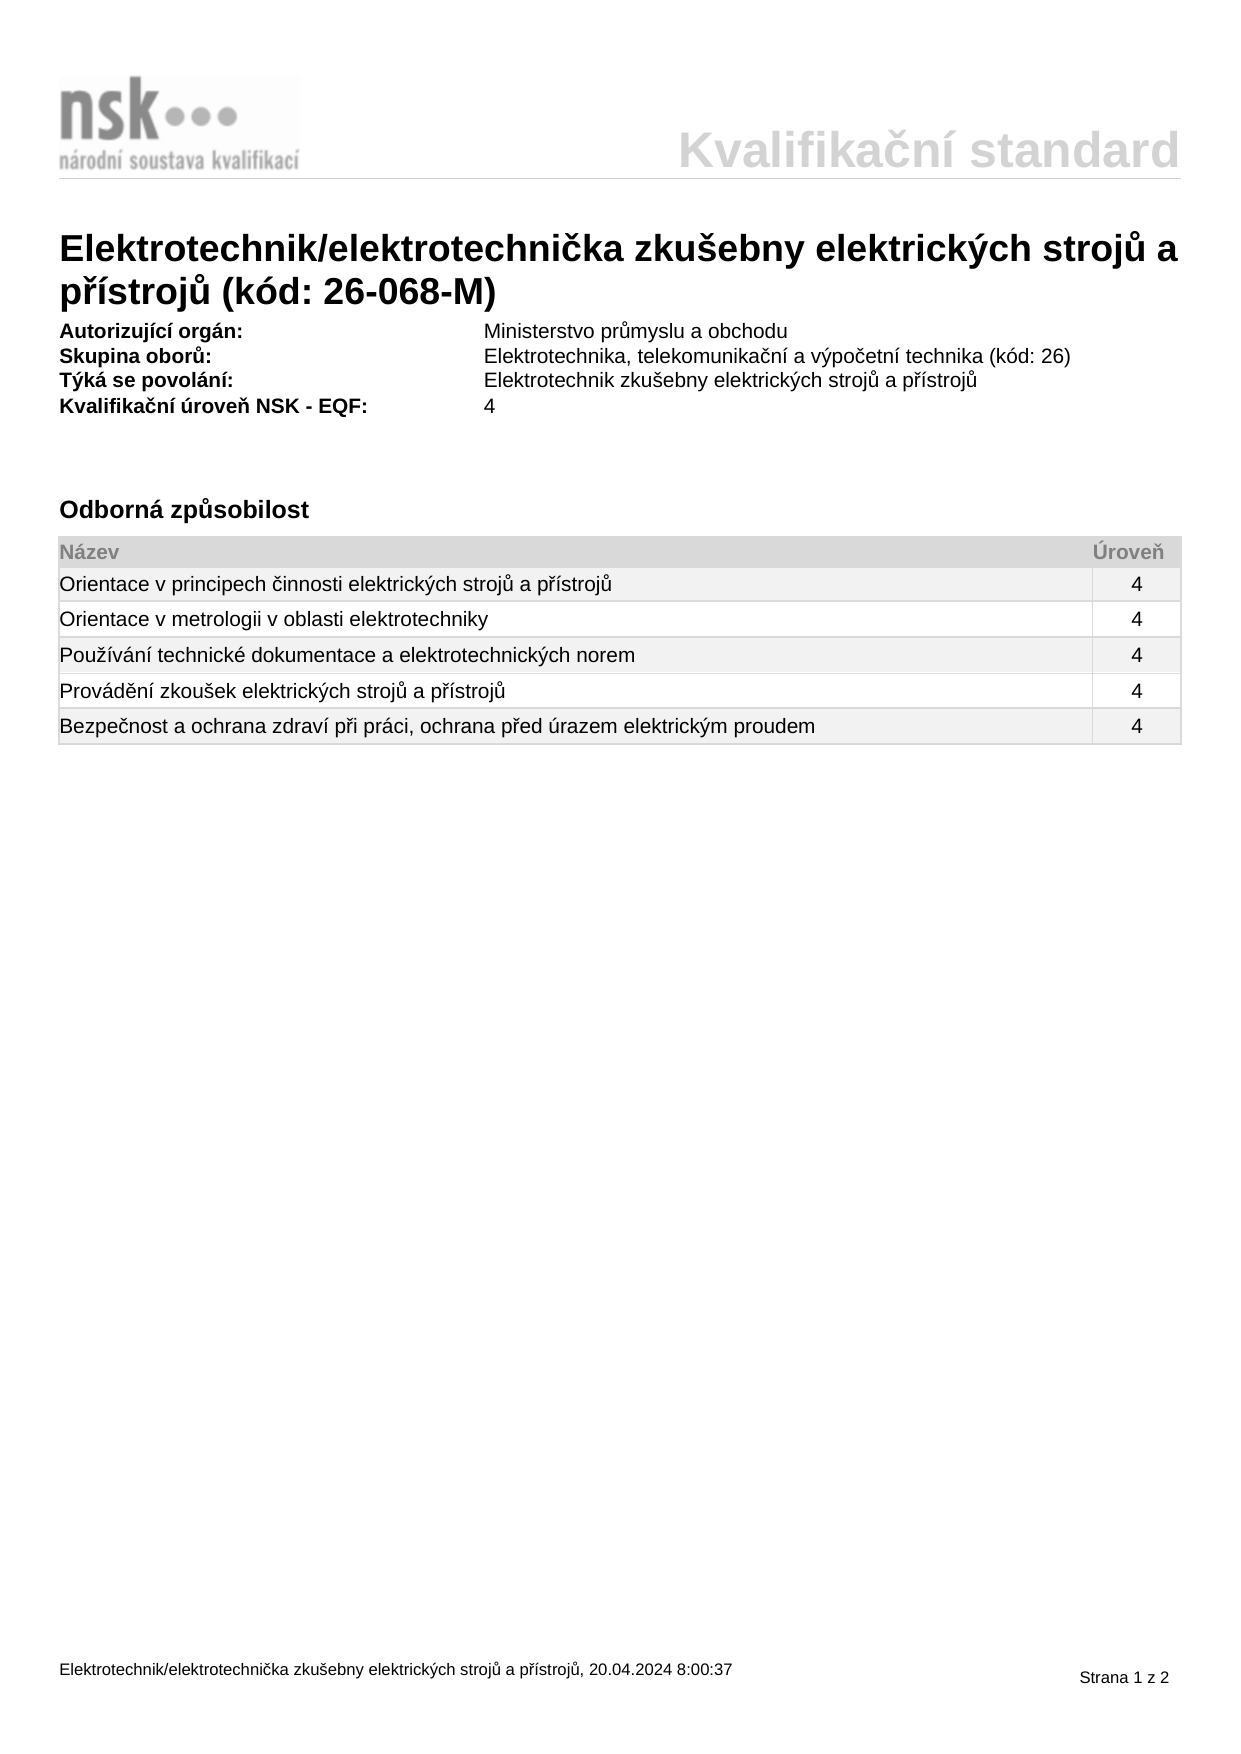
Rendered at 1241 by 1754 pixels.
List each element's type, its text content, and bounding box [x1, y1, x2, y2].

table_cell [59, 1502, 483, 1659]
table_cell Orientace v metrologii v oblasti elektrotechniky [60, 602, 1092, 636]
table_cell [626, 524, 862, 536]
table_cell [862, 196, 1093, 224]
table_cell Odborná způsobilost [59, 490, 1181, 524]
table_cell Elektrotechnika, telekomunikační a výpočetní technika (kód: 26) [484, 344, 1181, 368]
table_cell Skupina oborů: [59, 344, 483, 368]
table_cell Elektrotechnik/elektrotechnička zkušebny elektrických strojů a přístrojů, 20.04.2024 8:00:37 [59, 1660, 862, 1696]
table_cell [484, 1343, 620, 1502]
table_cell 4 [1093, 709, 1180, 743]
table_cell Autorizující orgán: [59, 319, 483, 343]
table_cell [620, 196, 626, 224]
table_cell [1169, 418, 1181, 489]
table_cell 4 [1093, 602, 1180, 636]
table_cell [59, 196, 483, 224]
table_cell [862, 1502, 1093, 1659]
table_cell [626, 1043, 862, 1343]
table_cell [1093, 313, 1169, 319]
table_cell [59, 524, 483, 536]
table_cell [1169, 745, 1181, 1043]
table_cell [862, 524, 1093, 536]
table_cell 4 [1093, 674, 1180, 707]
table_cell Elektrotechnik zkušebny elektrických strojů a přístrojů [484, 368, 1181, 393]
table_cell Název [60, 538, 1092, 566]
table_cell [862, 1343, 1093, 1502]
table_cell [1169, 524, 1181, 536]
table_cell [862, 1043, 1093, 1343]
table_cell 4 [1093, 568, 1180, 600]
table_cell [59, 418, 483, 489]
table_cell [620, 418, 626, 489]
table_cell [620, 1043, 626, 1343]
table_cell [484, 418, 620, 489]
table_header [621, 59, 626, 172]
table_cell [484, 1502, 620, 1659]
table_cell [862, 418, 1093, 489]
table_cell [484, 313, 620, 319]
table_cell 4 [484, 394, 1181, 417]
table_cell [59, 1043, 483, 1343]
table_cell [1169, 196, 1181, 224]
table_cell Orientace v principech činnosti elektrických strojů a přístrojů [60, 568, 1092, 600]
table_cell Strana 1 z 2 [862, 1660, 1169, 1696]
table_cell [620, 1502, 626, 1659]
table_cell [484, 745, 620, 1043]
table_cell [484, 524, 620, 536]
table_cell Elektrotechnik/elektrotechnička zkušebny elektrických strojů a přístrojů (kód: 26-068-M) [59, 224, 1181, 313]
table_cell [59, 1343, 483, 1502]
table_cell [484, 1043, 620, 1343]
table_cell [1093, 418, 1169, 489]
table_cell [59, 172, 483, 178]
table_cell [1093, 1502, 1169, 1659]
table_cell Bezpečnost a ochrana zdraví při práci, ochrana před úrazem elektrickým proudem [60, 709, 1092, 743]
table_cell [626, 745, 862, 1043]
table_cell [1093, 745, 1169, 1043]
table_header Kvalifikační standard [626, 59, 1181, 178]
table_cell [626, 1502, 862, 1659]
table_cell Provádění zkoušek elektrických strojů a přístrojů [60, 674, 1092, 707]
table_cell [862, 313, 1093, 319]
table_cell [59, 313, 483, 319]
table_cell [620, 1343, 626, 1502]
table_cell Ministerstvo průmyslu a obchodu [484, 319, 1181, 344]
table_cell [1093, 524, 1169, 536]
table_cell [626, 196, 862, 224]
picture [58, 59, 621, 172]
table_cell [1169, 1343, 1181, 1502]
table_cell [620, 524, 626, 536]
table_cell [626, 313, 862, 319]
table_cell [1093, 196, 1169, 224]
table_cell [620, 745, 626, 1043]
table_cell [59, 745, 483, 1043]
table_cell [1093, 1343, 1169, 1502]
table_cell Kvalifikační úroveň NSK - EQF: [59, 394, 483, 417]
table_cell Týká se povolání: [59, 368, 483, 392]
table_cell Úroveň [1093, 538, 1180, 566]
table_cell [1169, 1502, 1181, 1659]
table_cell [484, 172, 620, 178]
table_cell Používání technické dokumentace a elektrotechnických norem [60, 638, 1092, 672]
table_cell 4 [1093, 638, 1180, 672]
table_cell [626, 1343, 862, 1502]
table_cell [1169, 1043, 1181, 1343]
table_cell [1169, 1660, 1181, 1696]
table_cell [59, 179, 1181, 196]
table_cell [484, 196, 620, 224]
table_cell [1093, 1043, 1169, 1343]
table_cell [862, 745, 1093, 1043]
table_cell [1169, 313, 1181, 319]
table_cell [626, 418, 862, 489]
